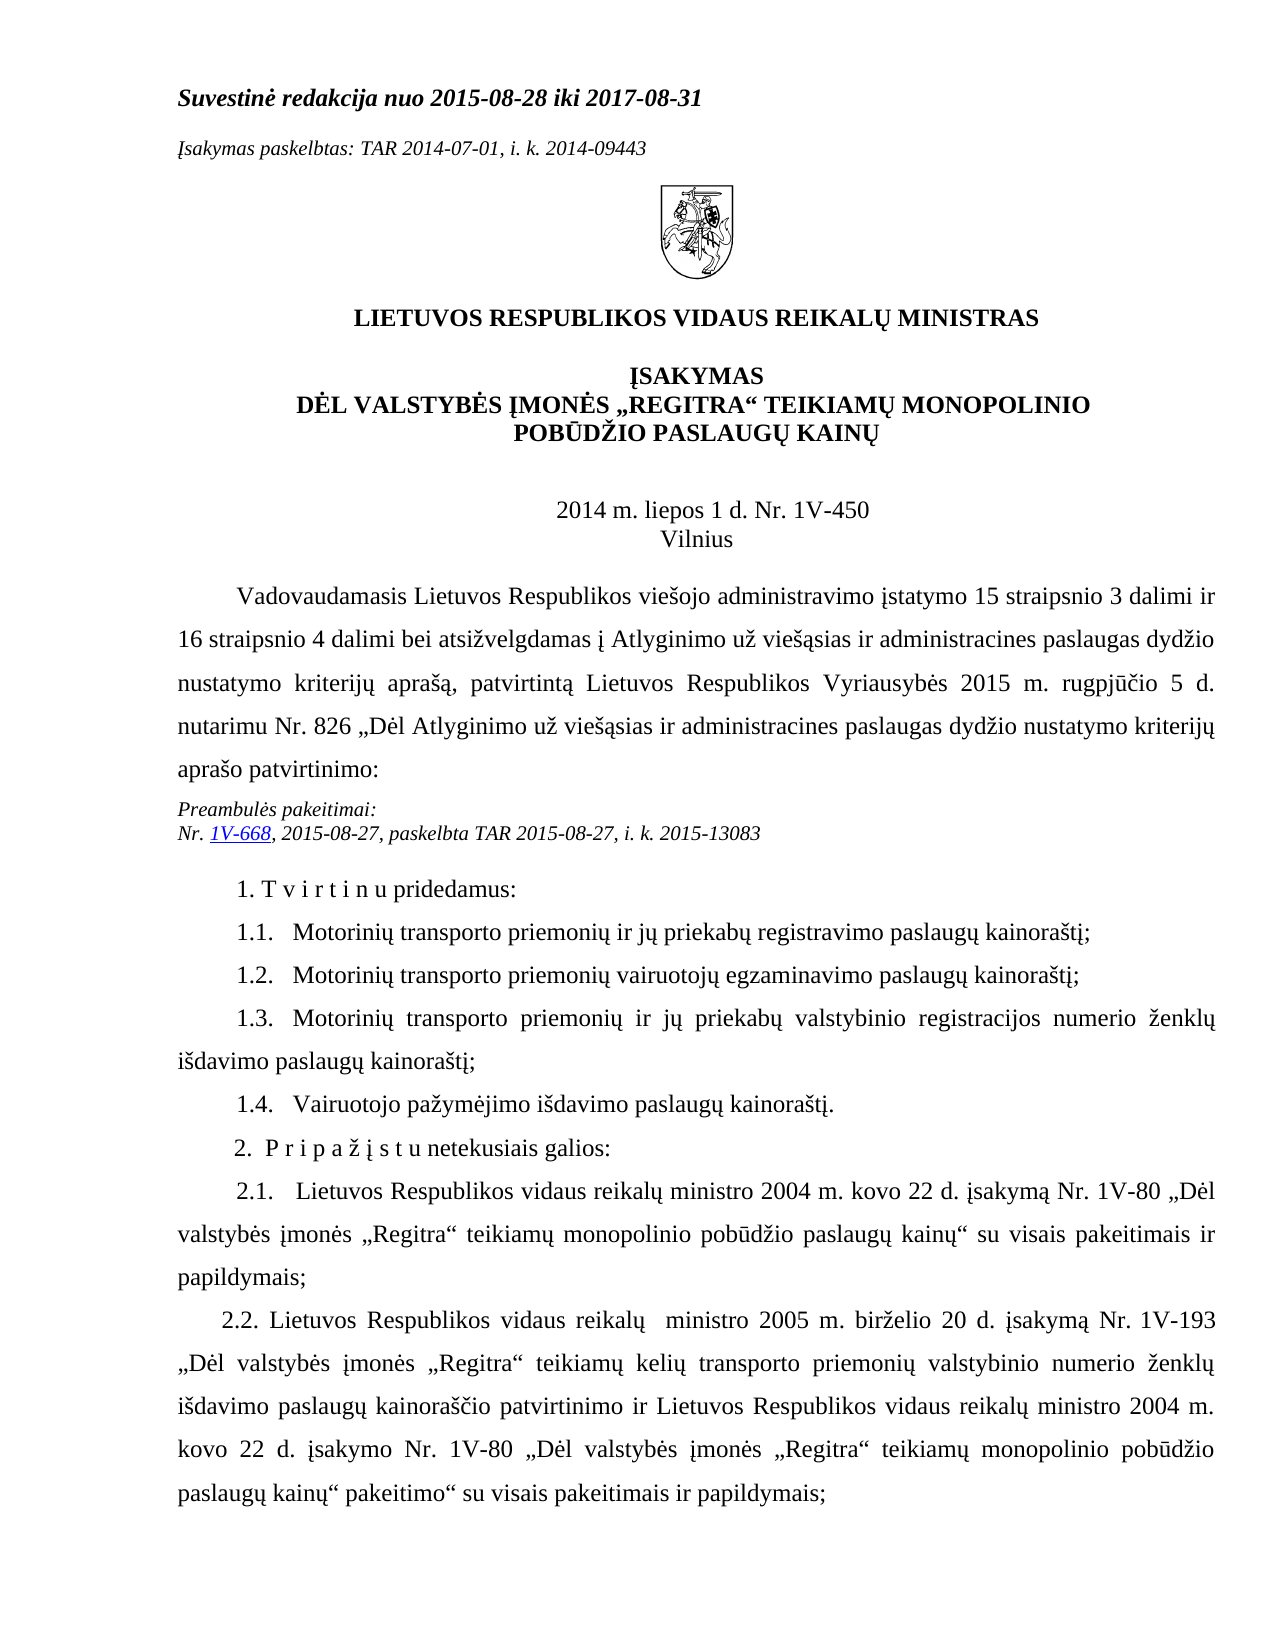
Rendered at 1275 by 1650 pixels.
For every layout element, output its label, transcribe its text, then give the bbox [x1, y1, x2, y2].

text Įsakymas paskelbtas: TAR 2014-07-01, i. k. 2014-09443 [177, 136, 1216, 160]
text LIETUVOS RESPUBLIKOS VIDAUS REIKALŲ MINISTRAS [177, 303, 1216, 332]
text DĖL VALSTYBĖS ĮMONĖS „REGITRA“ TEIKIAMŲ MONOPOLINIO [177, 390, 1216, 418]
text Vilnius [177, 524, 1216, 553]
text 1.2. Motorinių transporto priemonių vairuotojų egzaminavimo paslaugų kainoraštį; [236, 960, 1216, 989]
text Preambulės pakeitimai: [177, 797, 1216, 821]
text ĮSAKYMAS [177, 361, 1216, 390]
text 2.1. Lietuvos Respublikos vidaus reikalų ministro 2004 m. kovo 22 d. įsakymą Nr. 1V-80 „Dėl valstybės įmonės „Regitra“ teikiamų monopolinio pobūdžio paslaugų kainų“ su visais pakeitimais ir papildymais; [177, 1176, 1216, 1291]
text 2.2. Lietuvos Respublikos vidaus reikalų ministro 2005 m. birželio 20 d. įsakymą Nr. 1V-193 „Dėl valstybės įmonės „Regitra“ teikiamų kelių transporto priemonių valstybinio numerio ženklų išdavimo paslaugų kainoraščio patvirtinimo ir Lietuvos Respublikos vidaus reikalų ministro 2004 m. kovo 22 d. įsakymo Nr. 1V-80 „Dėl valstybės įmonės „Regitra“ teikiamų monopolinio pobūdžio paslaugų kainų“ pakeitimo“ su visais pakeitimais ir papildymais; [177, 1305, 1216, 1506]
text Vadovaudamasis Lietuvos Respublikos viešojo administravimo įstatymo 15 straipsnio 3 dalimi ir 16 straipsnio 4 dalimi bei atsižvelgdamas į Atlyginimo už viešąsias ir administracines paslaugas dydžio nustatymo kriterijų aprašą, patvirtintą Lietuvos Respublikos Vyriausybės 2015 m. rugpjūčio 5 d. nutarimu Nr. 826 „Dėl Atlyginimo už viešąsias ir administracines paslaugas dydžio nustatymo kriterijų aprašo patvirtinimo: [177, 581, 1216, 783]
text 2. P r i p a ž į s t u netekusiais galios: [233, 1133, 1216, 1161]
text POBŪDŽIO PASLAUGŲ KAINŲ [177, 418, 1216, 447]
text 1. T v i r t i n u pridedamus: [236, 874, 1216, 903]
text Suvestinė redakcija nuo 2015-08-28 iki 2017-08-31 [177, 83, 1216, 112]
text 2014 m. liepos 1 d. Nr. 1V-450 [177, 495, 1216, 524]
text 1.1. Motorinių transporto priemonių ir jų priekabų registravimo paslaugų kainoraštį; [236, 917, 1216, 946]
text 1.4. Vairuotojo pažymėjimo išdavimo paslaugų kainoraštį. [236, 1089, 1216, 1118]
text Nr. 1V-668, 2015-08-27, paskelbta TAR 2015-08-27, i. k. 2015-13083 [177, 821, 1216, 845]
text 1.3. Motorinių transporto priemonių ir jų priekabų valstybinio registracijos numerio ženklų išdavimo paslaugų kainoraštį; [177, 1003, 1216, 1075]
